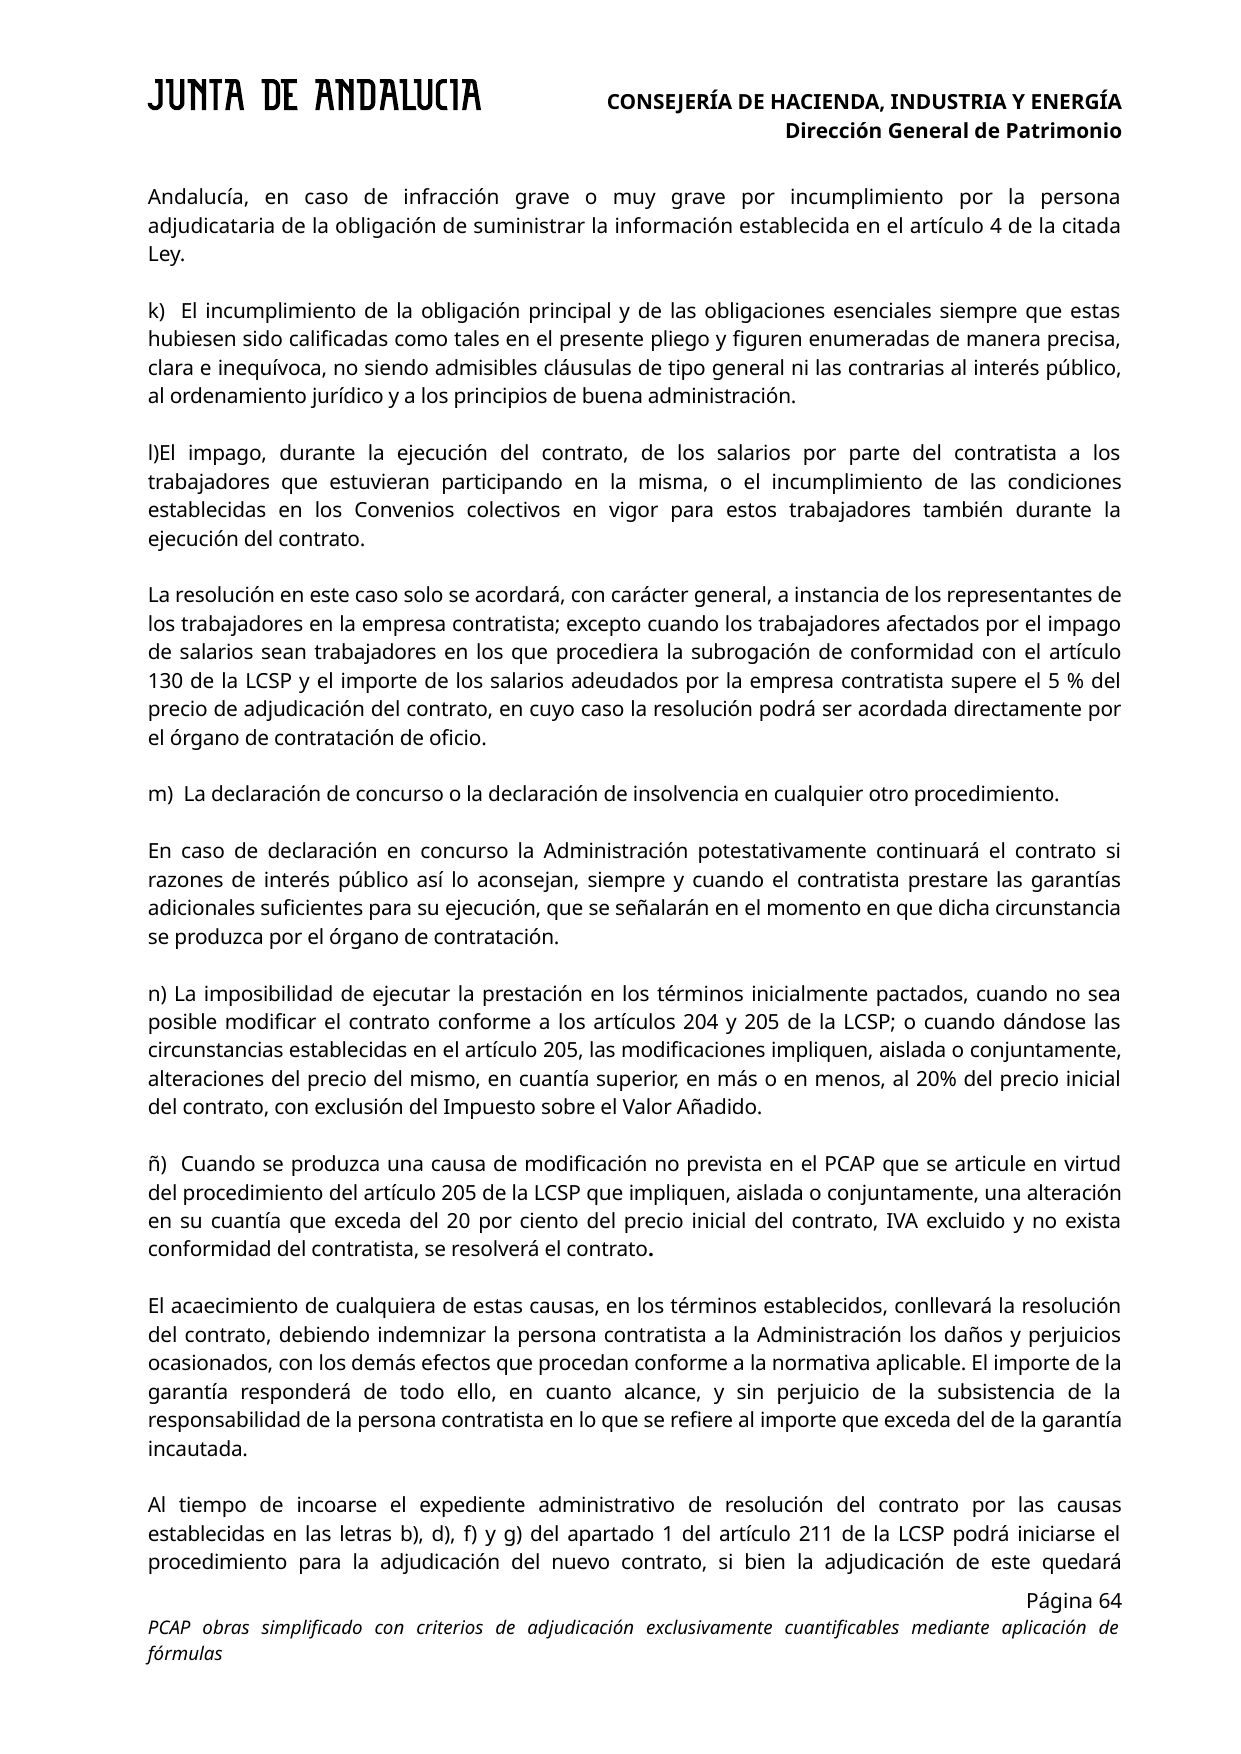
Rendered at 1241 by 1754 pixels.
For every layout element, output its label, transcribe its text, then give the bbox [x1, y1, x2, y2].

list Andalucía, en caso de infracción grave o muy grave por incumplimiento por la persona adjudicataria de la obligación de suministrar la información establecida en el artículo 4 de la citada Ley. [148, 182, 1122, 268]
text k) El incumplimiento de la obligación principal y de las obligaciones esenciales siempre que estas hubiesen sido calificadas como tales en el presente pliego y figuren enumeradas de manera precisa, clara e inequívoca, no siendo admisibles cláusulas de tipo general ni las contrarias al interés público, al ordenamiento jurídico y a los principios de buena administración. [148, 296, 1122, 410]
text n) La imposibilidad de ejecutar la prestación en los términos inicialmente pactados, cuando no sea posible modificar el contrato conforme a los artículos 204 y 205 de la LCSP; o cuando dándose las circunstancias establecidas en el artículo 205, las modificaciones impliquen, aislada o conjuntamente, alteraciones del precio del mismo, en cuantía superior, en más o en menos, al 20% del precio inicial del contrato, con exclusión del Impuesto sobre el Valor Añadido. [148, 979, 1122, 1121]
text m) La declaración de concurso o la declaración de insolvencia en cualquier otro procedimiento. [148, 779, 1122, 808]
text La resolución en este caso solo se acordará, con carácter general, a instancia de los representantes de los trabajadores en la empresa contratista; excepto cuando los trabajadores afectados por el impago de salarios sean trabajadores en los que procediera la subrogación de conformidad con el artículo 130 de la LCSP y el importe de los salarios adeudados por la empresa contratista supere el 5 % del precio de adjudicación del contrato, en cuyo caso la resolución podrá ser acordada directamente por el órgano de contratación de oficio. [110, 581, 1122, 751]
text l)El impago, durante la ejecución del contrato, de los salarios por parte del contratista a los trabajadores que estuvieran participando en la misma, o el incumplimiento de las condiciones establecidas en los Convenios colectivos en vigor para estos trabajadores también durante la ejecución del contrato. [148, 438, 1122, 552]
text Al tiempo de incoarse el expediente administrativo de resolución del contrato por las causas establecidas en las letras b), d), f) y g) del apartado 1 del artículo 211 de la LCSP podrá iniciarse el procedimiento para la adjudicación del nuevo contrato, si bien la adjudicación de este quedará [148, 1491, 1122, 1576]
text En caso de declaración en concurso la Administración potestativamente continuará el contrato si razones de interés público así lo aconsejan, siempre y cuando el contratista prestare las garantías adicionales suficientes para su ejecución, que se señalarán en el momento en que dicha circunstancia se produzca por el órgano de contratación. [110, 836, 1122, 950]
text ñ) Cuando se produzca una causa de modificación no prevista en el PCAP que se articule en virtud del procedimiento del artículo 205 de la LCSP que impliquen, aislada o conjuntamente, una alteración en su cuantía que exceda del 20 por ciento del precio inicial del contrato, IVA excluido y no exista conformidad del contratista, se resolverá el contrato. [148, 1149, 1122, 1263]
text El acaecimiento de cualquiera de estas causas, en los términos establecidos, conllevará la resolución del contrato, debiendo indemnizar la persona contratista a la Administración los daños y perjuicios ocasionados, con los demás efectos que procedan conforme a la normativa aplicable. El importe de la garantía responderá de todo ello, en cuanto alcance, y sin perjuicio de la subsistencia de la responsabilidad de la persona contratista en lo que se refiere al importe que exceda del de la garantía incautada. [148, 1291, 1122, 1462]
